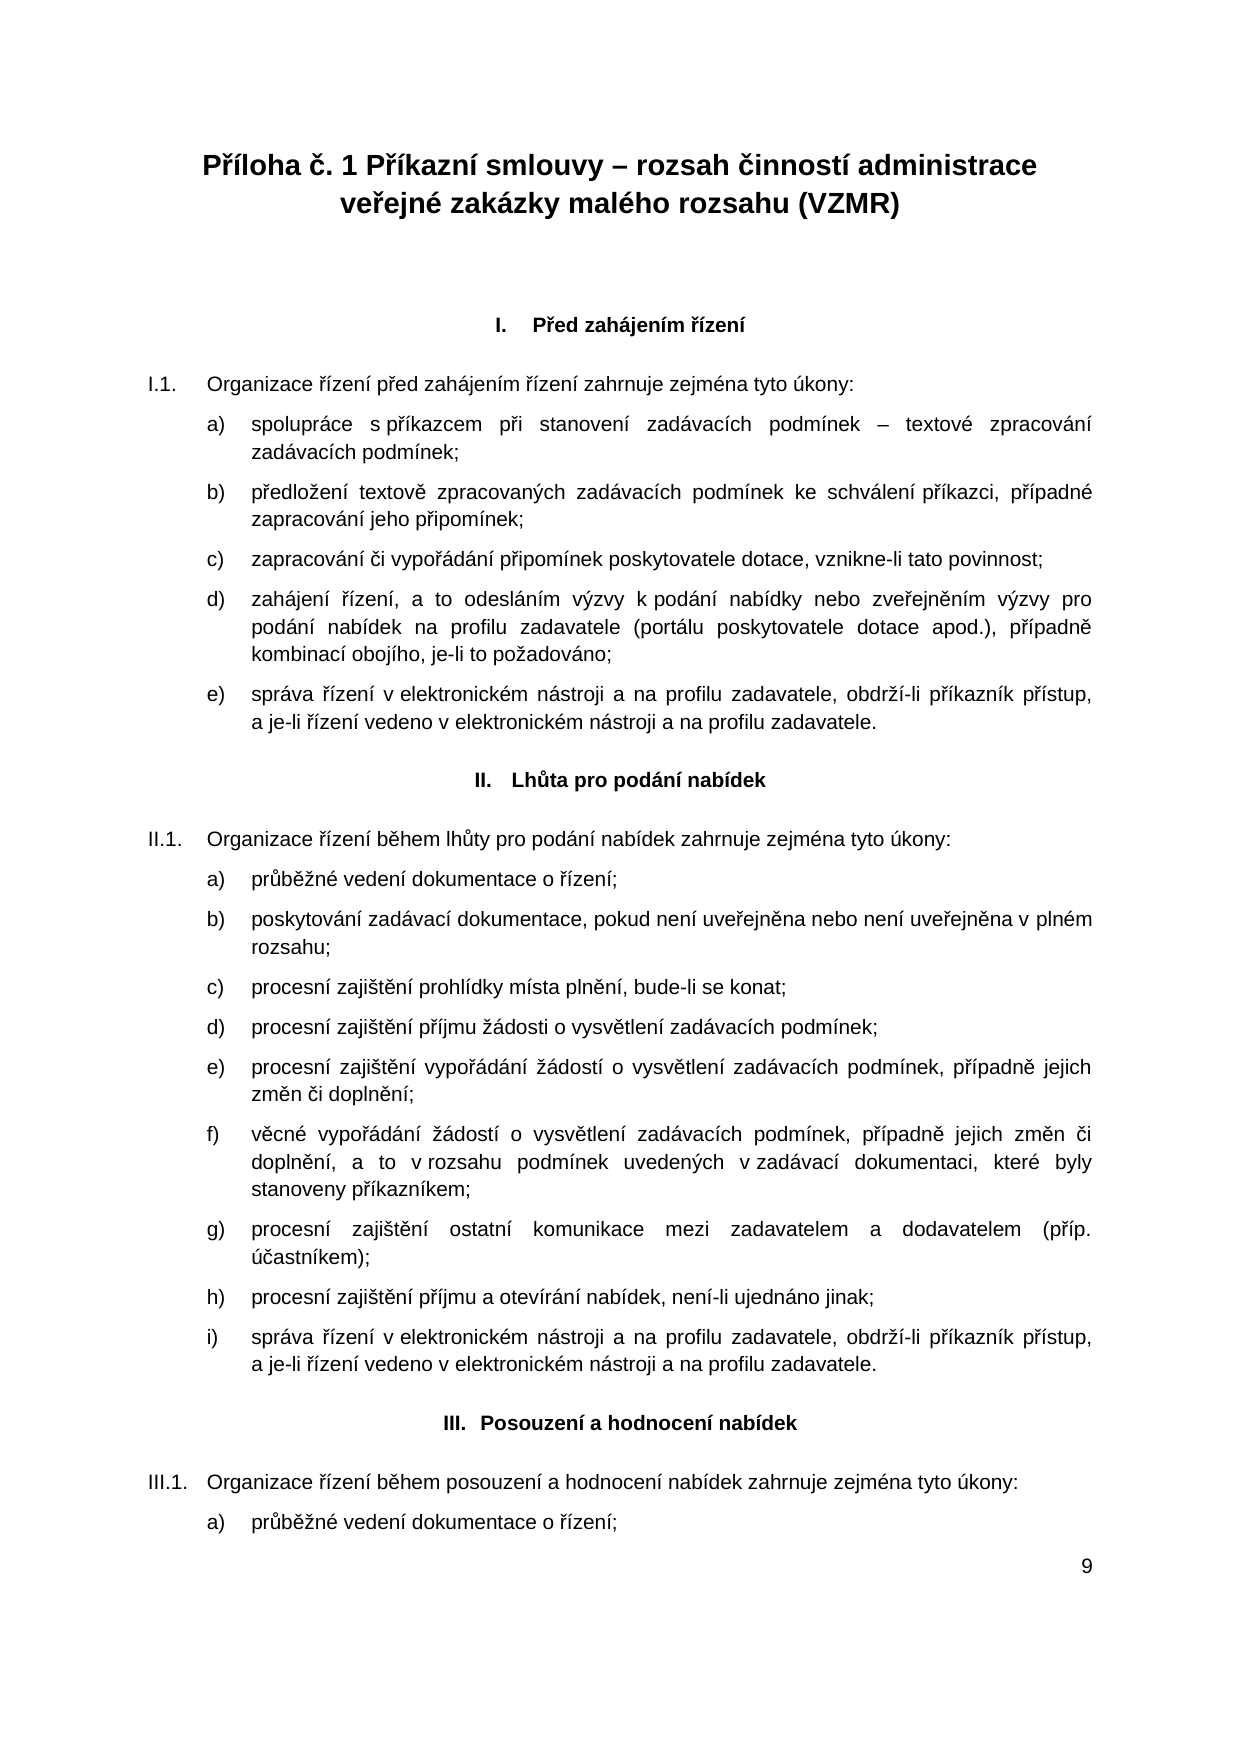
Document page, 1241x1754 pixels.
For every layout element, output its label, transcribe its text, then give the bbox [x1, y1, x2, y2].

list průběžné vedení dokumentace o řízení; [207, 867, 1093, 891]
list spolupráce s příkazcem při stanovení zadávacích podmínek – textové zpracování zadávacích podmínek; [207, 412, 1093, 463]
list průběžné vedení dokumentace o řízení; [207, 1509, 1093, 1533]
list Organizace řízení před zahájením řízení zahrnuje zejména tyto úkony: [148, 372, 1093, 396]
list procesní zajištění ostatní komunikace mezi zadavatelem a dodavatelem (příp. účastníkem); [207, 1217, 1093, 1268]
list věcné vypořádání žádostí o vysvětlení zadávacích podmínek, případně jejich změn či doplnění, a to v rozsahu podmínek uvedených v zadávací dokumentaci, které byly stanoveny příkazníkem; [207, 1122, 1093, 1201]
list Lhůta pro podání nabídek [148, 768, 1093, 792]
text Příloha č. 1 Příkazní smlouvy – rozsah činností administrace veřejné zakázky malého rozsahu (VZMR) [148, 148, 1093, 220]
list procesní zajištění prohlídky místa plnění, bude-li se konat; [207, 974, 1093, 998]
list poskytování zadávací dokumentace, pokud není uveřejněna nebo není uveřejněna v plném rozsahu; [207, 907, 1093, 958]
list zapracování či vypořádání připomínek poskytovatele dotace, vznikne-li tato povinnost; [207, 547, 1093, 571]
list správa řízení v elektronickém nástroji a na profilu zadavatele, obdrží-li příkazník přístup, a je‑li řízení vedeno v elektronickém nástroji a na profilu zadavatele. [207, 682, 1093, 733]
list Před zahájením řízení [148, 313, 1093, 337]
list Organizace řízení během posouzení a hodnocení nabídek zahrnuje zejména tyto úkony: [148, 1469, 1093, 1493]
list procesní zajištění příjmu a otevírání nabídek, není-li ujednáno jinak; [207, 1284, 1093, 1308]
list předložení textově zpracovaných zadávacích podmínek ke schválení příkazci, případné zapracování jeho připomínek; [207, 479, 1093, 531]
list procesní zajištění příjmu žádosti o vysvětlení zadávacích podmínek; [207, 1014, 1093, 1038]
list Posouzení a hodnocení nabídek [148, 1411, 1093, 1435]
list Organizace řízení během lhůty pro podání nabídek zahrnuje zejména tyto úkony: [148, 827, 1093, 851]
list zahájení řízení, a to odesláním výzvy k podání nabídky nebo zveřejněním výzvy pro podání nabídek na profilu zadavatele (portálu poskytovatele dotace apod.), případně kombinací obojího, je-li to požadováno; [207, 587, 1093, 666]
list správa řízení v elektronickém nástroji a na profilu zadavatele, obdrží-li příkazník přístup, a je‑li řízení vedeno v elektronickém nástroji a na profilu zadavatele. [207, 1324, 1093, 1376]
list procesní zajištění vypořádání žádostí o vysvětlení zadávacích podmínek, případně jejich změn či doplnění; [207, 1054, 1093, 1106]
